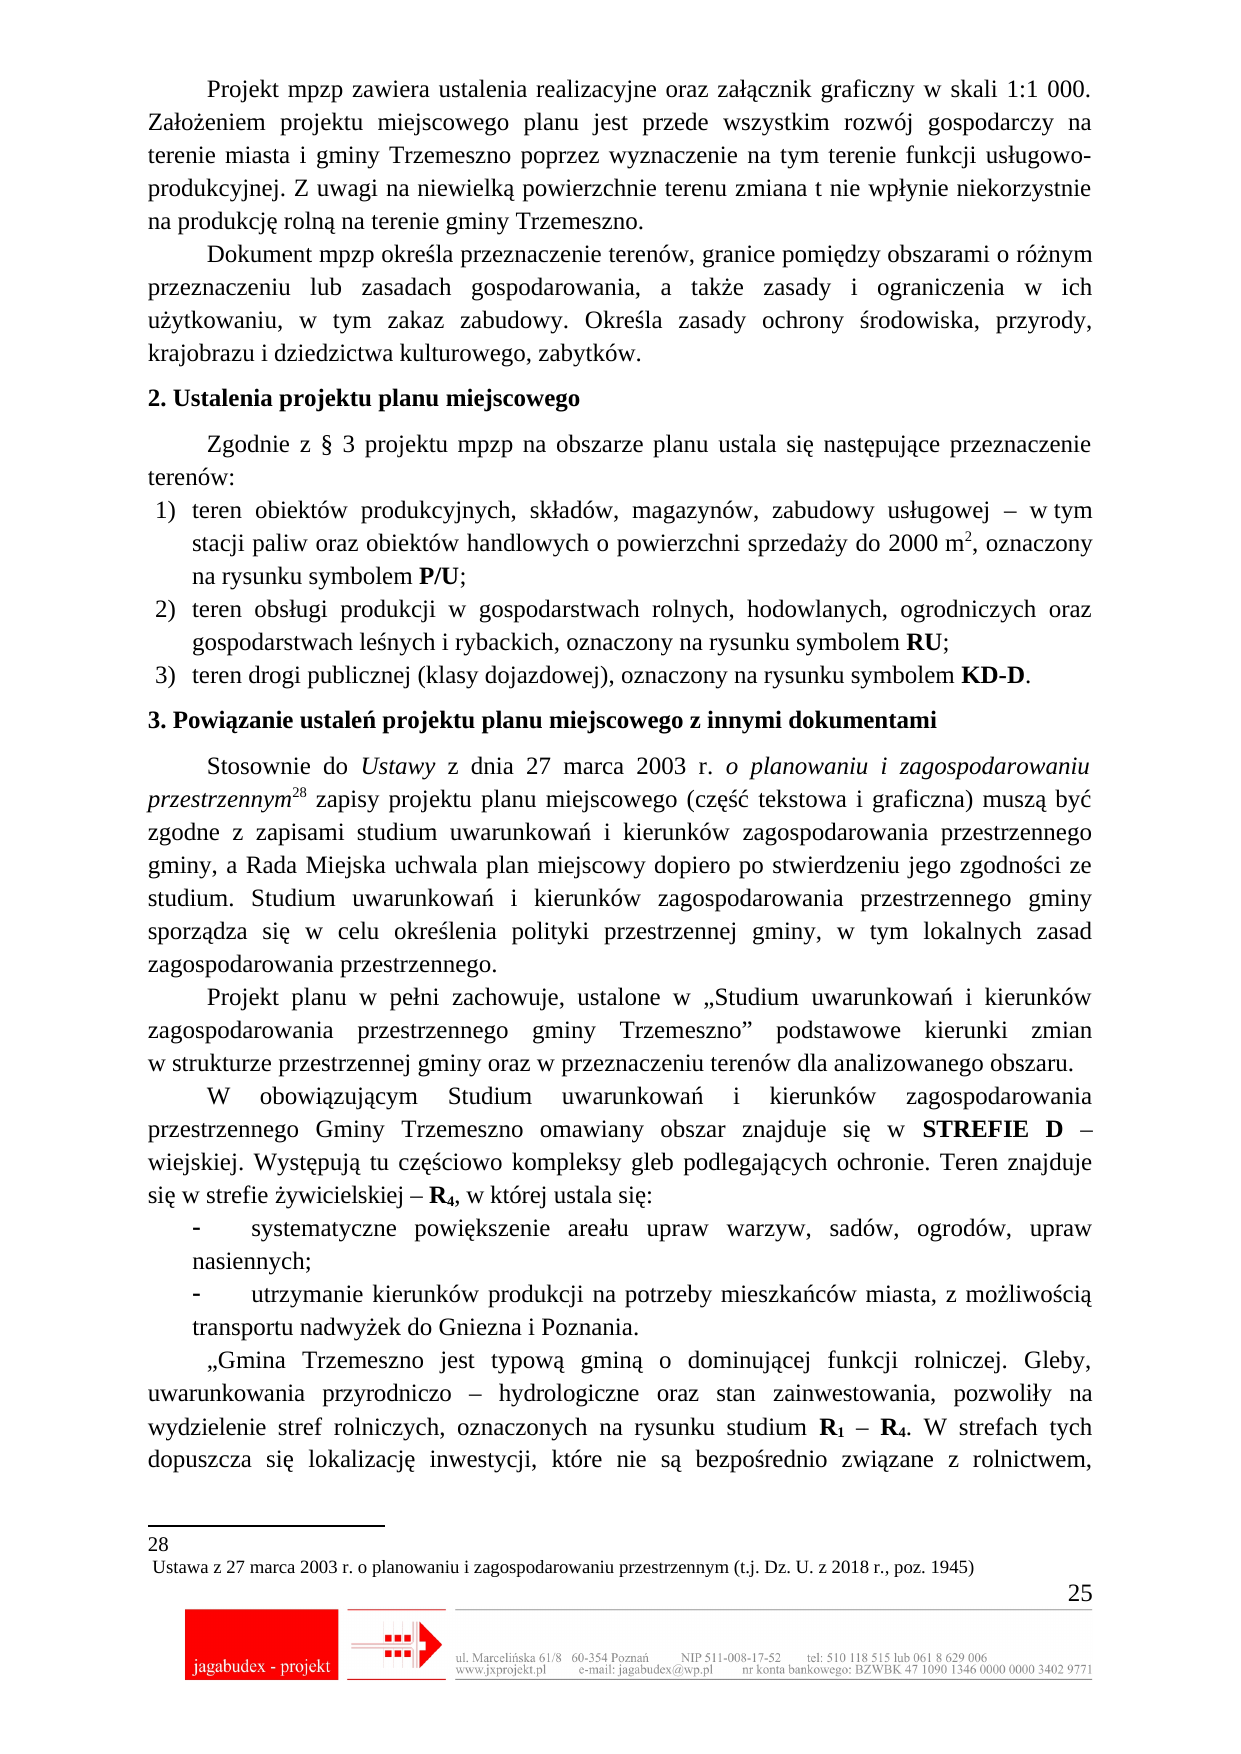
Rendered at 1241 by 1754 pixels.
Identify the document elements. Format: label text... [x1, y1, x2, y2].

text Stosownie do Ustawy z dnia 27 marca 2003 r. o planowaniu i zagospodarowaniu przestrzennym zapisy projektu planu miejscowego (część tekstowa i graficzna) muszą być zgodne z zapisami studium uwarunkowań i kierunków zagospodarowania przestrzennego gminy, a Rada Miejska uchwala plan miejscowy dopiero po stwierdzeniu jego zgodności ze studium. Studium uwarunkowań i kierunków zagospodarowania przestrzennego gminy sporządza się w celu określenia polityki przestrzennej gminy, w tym lokalnych zasad zagospodarowania przestrzennego. [148, 751, 1093, 978]
text Zgodnie z § 3 projektu mpzp na obszarze planu ustala się następujące przeznaczenie terenów: [148, 429, 1093, 491]
list teren obsługi produkcji w gospodarstwach rolnych, hodowlanych, ogrodniczych oraz gospodarstwach leśnych i rybackich, oznaczony na rysunku symbolem RU; [155, 594, 1093, 656]
text Dokument mpzp określa przeznaczenie terenów, granice pomiędzy obszarami o różnym przeznaczeniu lub zasadach gospodarowania, a także zasady i ograniczenia w ich użytkowaniu, w tym zakaz zabudowy. Określa zasady ochrony środowiska, przyrody, krajobrazu i dziedzictwa kulturowego, zabytków. [148, 239, 1093, 367]
text 3. Powiązanie ustaleń projektu planu miejscowego z innymi dokumentami [148, 706, 1093, 734]
text 2. Ustalenia projektu planu miejscowego [148, 383, 1093, 412]
picture [184, 1606, 1093, 1681]
text W obowiązującym Studium uwarunkowań i kierunków zagospodarowania przestrzennego Gminy Trzemeszno omawiany obszar znajduje się w STREFIE D – wiejskiej. Występują tu częściowo kompleksy gleb podlegających ochronie. Teren znajduje się w strefie żywicielskiej – R4, w której ustala się: [148, 1081, 1093, 1209]
text „Gmina Trzemeszno jest typową gminą o dominującej funkcji rolniczej. Gleby, uwarunkowania przyrodniczo – hydrologiczne oraz stan zainwestowania, pozwoliły na wydzielenie stref rolniczych, oznaczonych na rysunku studium R1 – R4. W strefach tych dopuszcza się lokalizację inwestycji, które nie są bezpośrednio związane z rolnictwem, [148, 1346, 1093, 1473]
list utrzymanie kierunków produkcji na potrzeby mieszkańców miasta, z możliwością transportu nadwyżek do Gniezna i Poznania. [192, 1279, 1093, 1341]
list teren drogi publicznej (klasy dojazdowej), oznaczony na rysunku symbolem KD-D. [155, 660, 1093, 689]
text Projekt planu w pełni zachowuje, ustalone w „Studium uwarunkowań i kierunków zagospodarowania przestrzennego gminy Trzemeszno” podstawowe kierunki zmian w strukturze przestrzennej gminy oraz w przeznaczeniu terenów dla analizowanego obszaru. [148, 982, 1093, 1077]
list systematyczne powiększenie areału upraw warzyw, sadów, ogrodów, upraw nasiennych; [192, 1213, 1093, 1275]
text Projekt mpzp zawiera ustalenia realizacyjne oraz załącznik graficzny w skali 1:1 000. Założeniem projektu miejscowego planu jest przede wszystkim rozwój gospodarczy na terenie miasta i gminy Trzemeszno poprzez wyznaczenie na tym terenie funkcji usługowo-produkcyjnej. Z uwagi na niewielką powierzchnie terenu zmiana t nie wpłynie niekorzystnie na produkcję rolną na terenie gminy Trzemeszno. [148, 74, 1093, 234]
list teren obiektów produkcyjnych, składów, magazynów, zabudowy usługowej – w tym stacji paliw oraz obiektów handlowych o powierzchni sprzedaży do 2000 m2, oznaczony na rysunku symbolem P/U; [155, 495, 1093, 590]
text Ustawa z 27 marca 2003 r. o planowaniu i zagospodarowaniu przestrzennym (t.j. Dz. U. z 2018 r., poz. 1945) [148, 1532, 1093, 1578]
